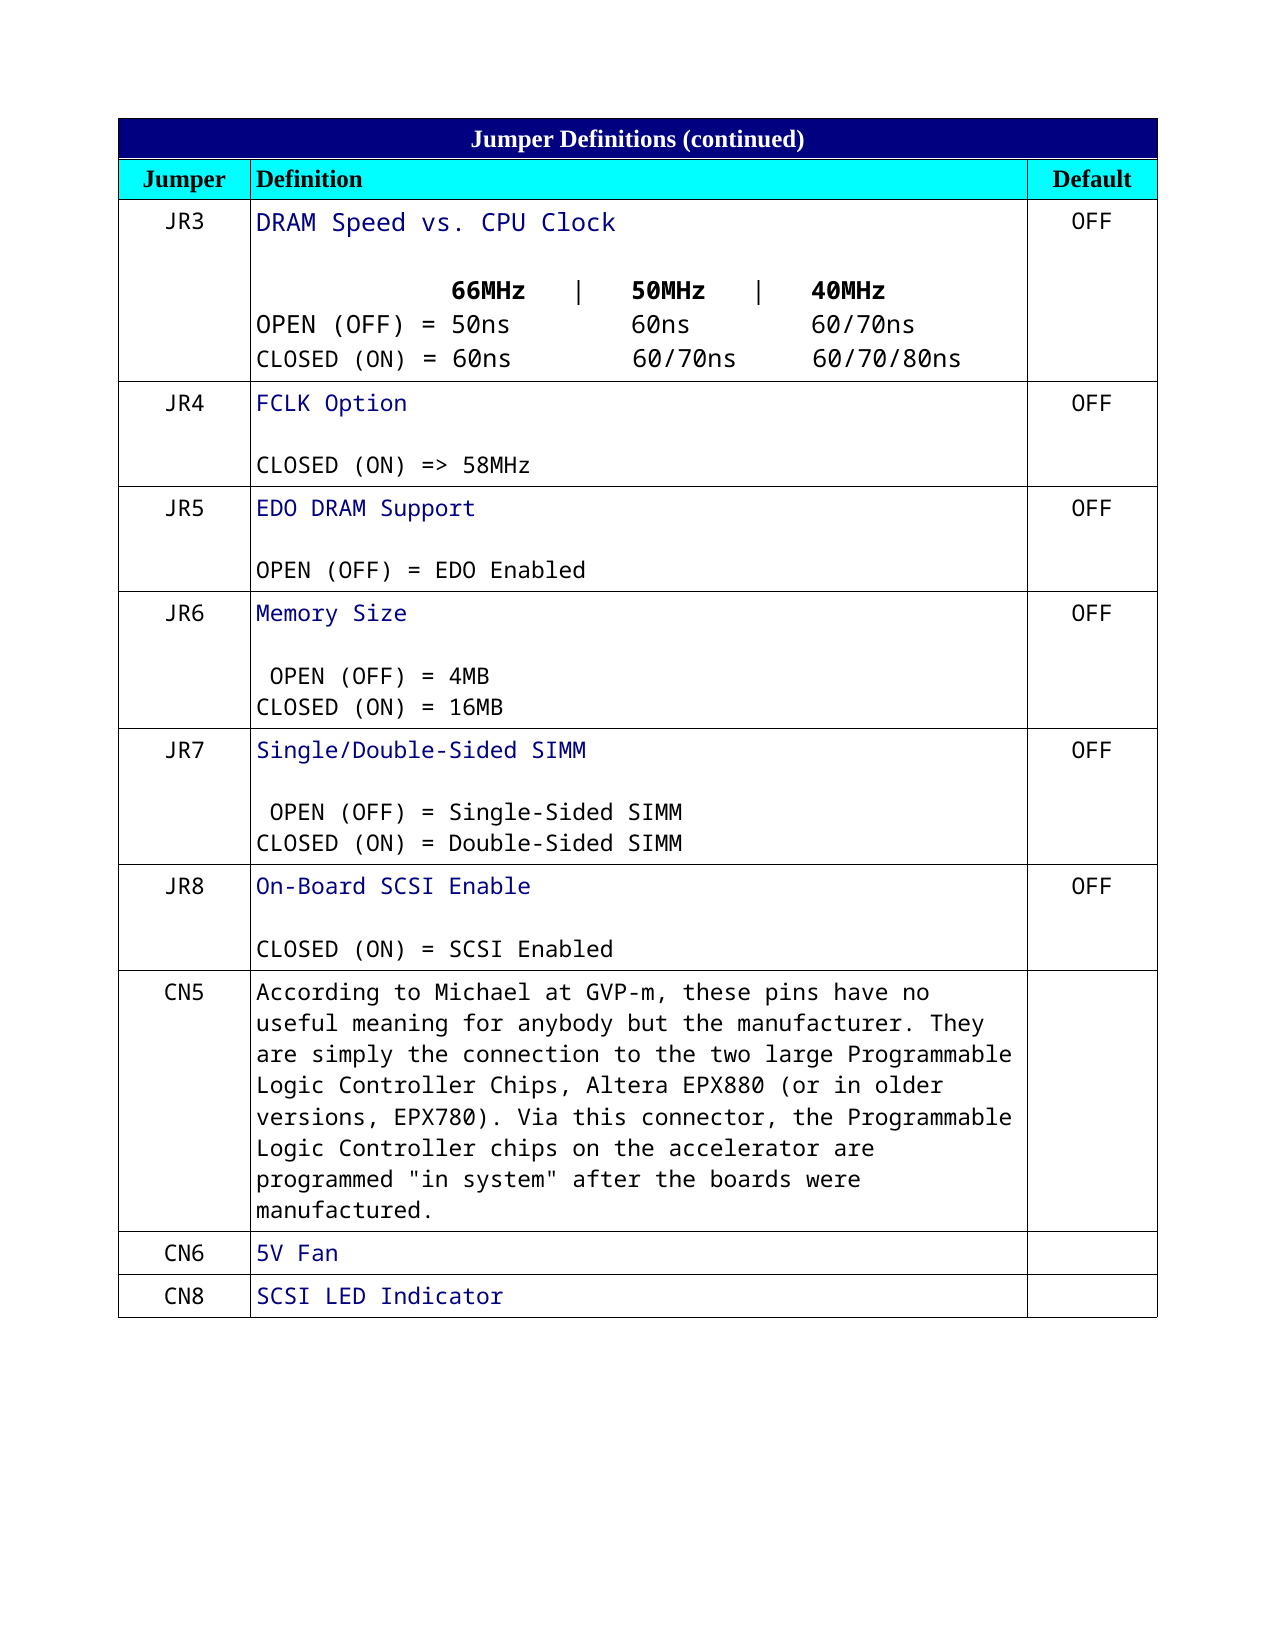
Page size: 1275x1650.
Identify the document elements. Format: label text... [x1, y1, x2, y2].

table_cell DRAM Speed vs. CPU Clock 66MHz | 50MHz | 40MHz OPEN (OFF) = 50ns 60ns 60/70ns CLOSED (ON) = 60ns 60/70ns 60/70/80ns [251, 200, 1027, 381]
table_cell According to Michael at GVP-m, these pins have no useful meaning for anybody but the manufacturer. They are simply the connection to the two large Programmable Logic Controller Chips, Altera EPX880 (or in older versions, EPX780). Via this connector, the Programmable Logic Controller chips on the accelerator are programmed "in system" after the boards were manufactured. [251, 971, 1027, 1231]
table_cell Memory Size OPEN (OFF) = 4MB CLOSED (ON) = 16MB [251, 592, 1027, 728]
table_cell OFF [1028, 729, 1157, 864]
table_cell Definition [251, 160, 1027, 199]
table_cell CN8 [119, 1275, 250, 1317]
table_cell JR5 [119, 487, 250, 591]
table_cell OFF [1028, 865, 1157, 970]
table_cell Jumper [119, 160, 250, 199]
table_cell OFF [1028, 487, 1157, 591]
table_cell OFF [1028, 382, 1157, 486]
table_cell JR8 [119, 865, 250, 970]
table_cell [1028, 1232, 1157, 1274]
table_cell CN6 [119, 1232, 250, 1274]
table_cell 5V Fan [251, 1232, 1027, 1274]
table_cell JR3 [119, 200, 250, 381]
table_cell Single/Double-Sided SIMM OPEN (OFF) = Single-Sided SIMM CLOSED (ON) = Double-Sided SIMM [251, 729, 1027, 864]
table_cell SCSI LED Indicator [251, 1275, 1027, 1317]
table_cell OFF [1028, 200, 1157, 381]
table_cell JR6 [119, 592, 250, 728]
table_cell EDO DRAM Support OPEN (OFF) = EDO Enabled [251, 487, 1027, 591]
table_cell FCLK Option CLOSED (ON) => 58MHz [251, 382, 1027, 486]
table_cell JR7 [119, 729, 250, 864]
table_cell JR4 [119, 382, 250, 486]
table_cell [1028, 971, 1157, 1231]
table_cell Default [1028, 160, 1157, 199]
table_cell OFF [1028, 592, 1157, 728]
table_cell CN5 [119, 971, 250, 1231]
table_cell [1028, 1275, 1157, 1317]
table_cell On-Board SCSI Enable CLOSED (ON) = SCSI Enabled [251, 865, 1027, 970]
table_header Jumper Definitions (continued) [119, 119, 1157, 158]
